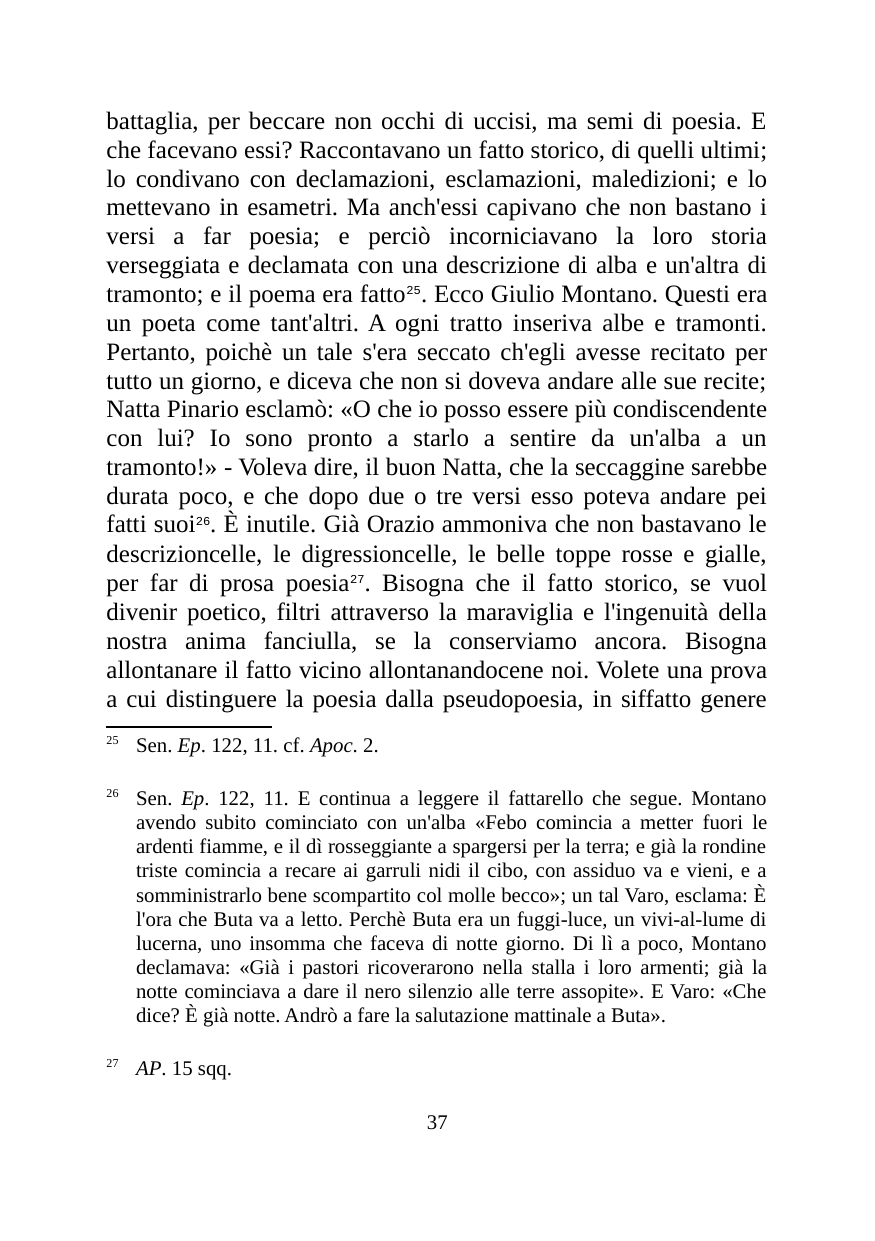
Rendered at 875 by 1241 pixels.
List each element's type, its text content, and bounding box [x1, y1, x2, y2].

text Sen. Ep. 122, 11. cf. Apoc. 2. [106, 733, 768, 757]
text battaglia, per beccare non occhi di uccisi, ma semi di poesia. E che facevano essi? Raccontavano un fatto storico, di quelli ultimi; lo condivano con declamazioni, esclamazioni, maledizioni; e lo mettevano in esametri. Ma anch'essi capivano che non bastano i versi a far poesia; e perciò incorniciavano la loro storia verseggiata e declamata con una descrizione di alba e un'altra di tramonto; e il poema era fatto. Ecco Giulio Montano. Questi era un poeta come tant'altri. A ogni tratto inseriva albe e tramonti. Pertanto, poichè un tale s'era seccato ch'egli avesse recitato per tutto un giorno, e diceva che non si doveva andare alle sue recite; Natta Pinario esclamò: «O che io posso essere più condiscendente con lui? Io sono pronto a starlo a sentire da un'alba a un tramonto!» - Voleva dire, il buon Natta, che la seccaggine sarebbe durata poco, e che dopo due o tre versi esso poteva andare pei fatti suoi. È inutile. Già Orazio ammoniva che non bastavano le descrizioncelle, le digressioncelle, le belle toppe rosse e gialle, per far di prosa poesia. Bisogna che il fatto storico, se vuol divenir poetico, filtri attraverso la maraviglia e l'ingenuità della nostra anima fanciulla, se la conserviamo ancora. Bisogna allontanare il fatto vicino allontanandocene noi. Volete una prova a cui distinguere la poesia dalla pseudopoesia, in siffatto genere [106, 106, 768, 712]
text Sen. Ep. 122, 11. E continua a leggere il fattarello che segue. Montano avendo subito cominciato con un'alba «Febo comincia a metter fuori le ardenti fiamme, e il dì rosseggiante a spargersi per la terra; e già la rondine triste comincia a recare ai garruli nidi il cibo, con assiduo va e vieni, e a somministrarlo bene scompartito col molle becco»; un tal Varo, esclama: È l'ora che Buta va a letto. Perchè Buta era un fuggi-luce, un vivi-al-lume di lucerna, uno insomma che faceva di notte giorno. Di lì a poco, Montano declamava: «Già i pastori ricoverarono nella stalla i loro armenti; già la notte cominciava a dare il nero silenzio alle terre assopite». E Varo: «Che dice? È già notte. Andrò a fare la salutazione mattinale a Buta». [106, 786, 768, 1027]
text AP. 15 sqq. [106, 1056, 768, 1080]
